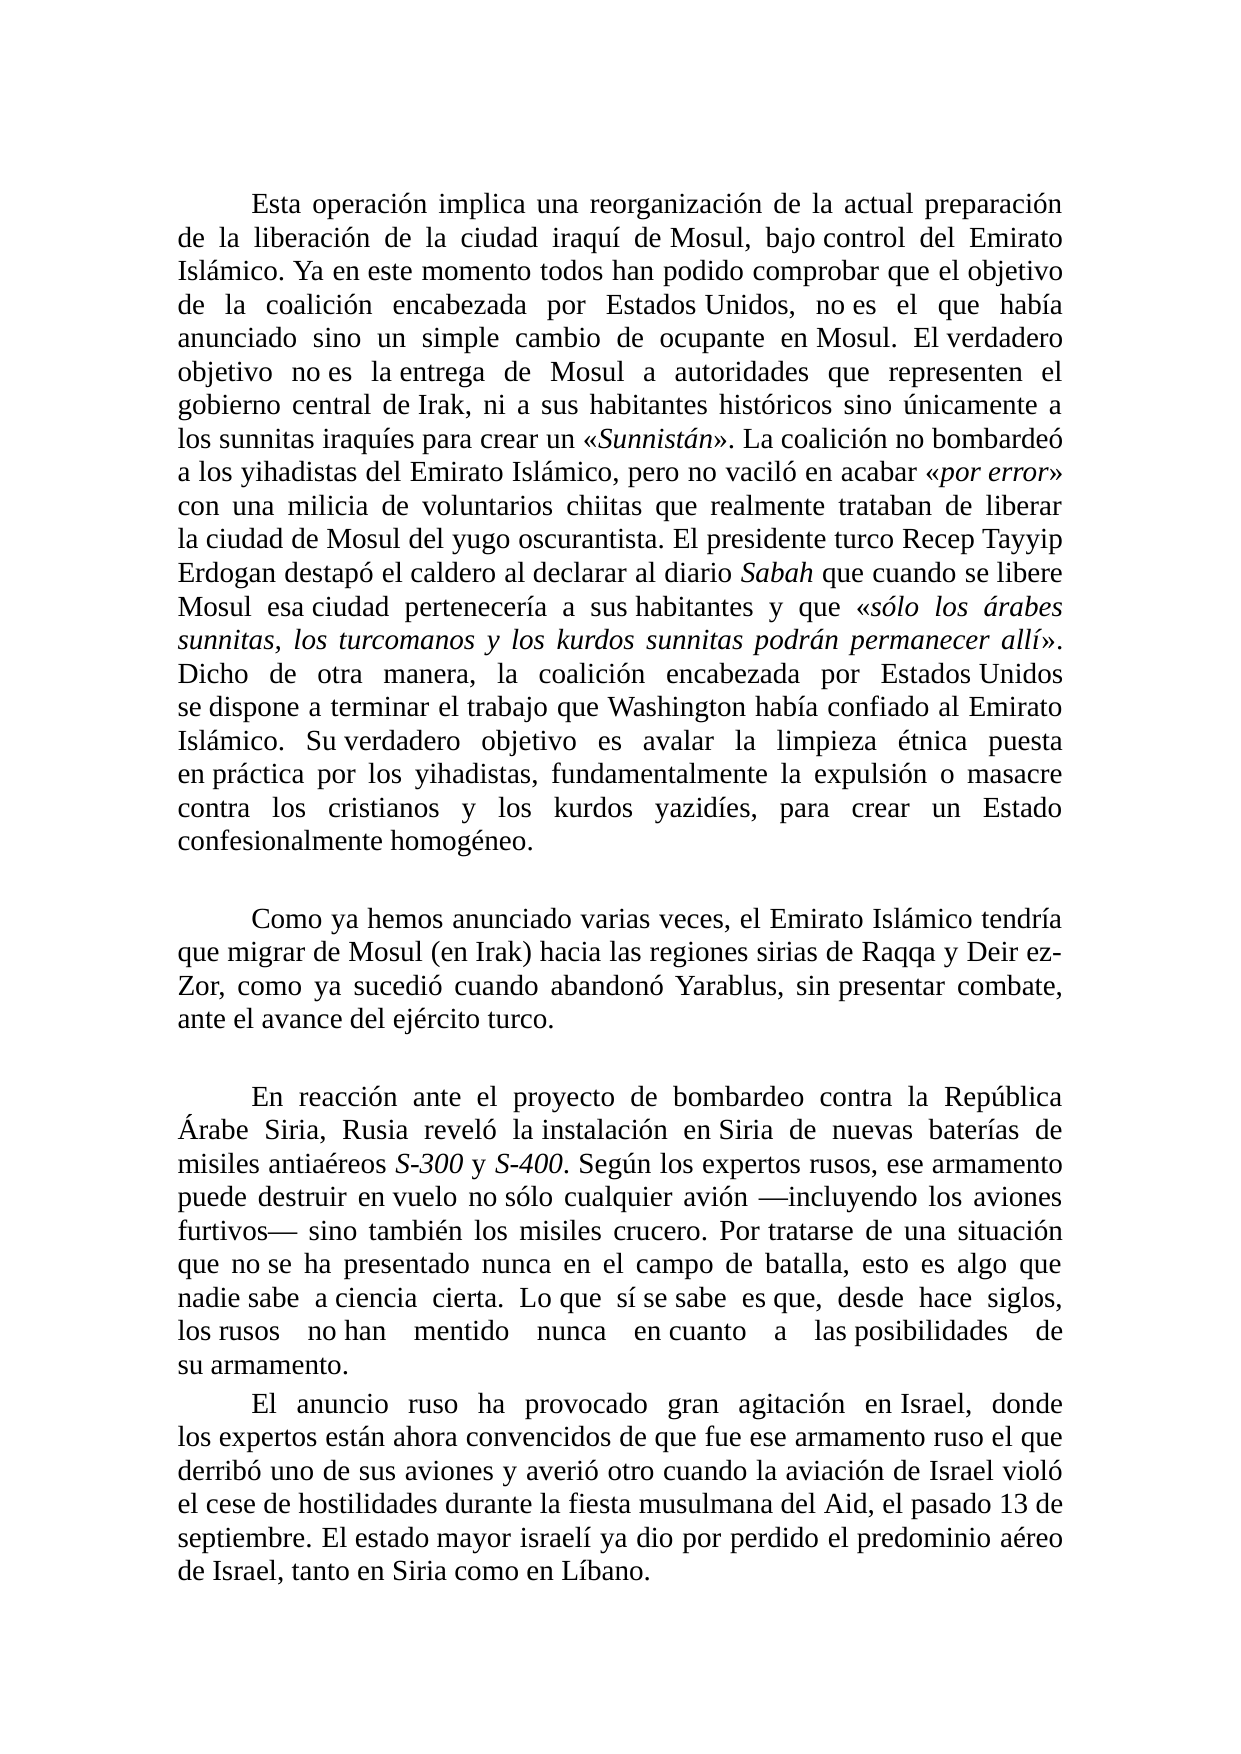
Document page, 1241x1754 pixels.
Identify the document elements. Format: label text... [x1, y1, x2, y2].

text Esta operación implica una reorganización de la actual preparación de la liberación de la ciudad iraquí de Mosul, bajo control del Emirato Islámico. Ya en este momento todos han podido comprobar que el objetivo de la coalición encabezada por Estados Unidos, no es el que había anunciado sino un simple cambio de ocupante en Mosul. El verdadero objetivo no es la entrega de Mosul a autoridades que representen el gobierno central de Irak, ni a sus habitantes históricos sino únicamente a los sunnitas iraquíes para crear un «Sunnistán». La coalición no bombardeó a los yihadistas del Emirato Islámico, pero no vaciló en acabar «por error» con una milicia de voluntarios chiitas que realmente trataban de liberar la ciudad de Mosul del yugo oscurantista. El presidente turco Recep Tayyip Erdogan destapó el caldero al declarar al diario Sabah que cuando se libere Mosul esa ciudad pertenecería a sus habitantes y que «sólo los árabes sunnitas, los turcomanos y los kurdos sunnitas podrán permanecer allí». Dicho de otra manera, la coalición encabezada por Estados Unidos se dispone a terminar el trabajo que Washington había confiado al Emirato Islámico. Su verdadero objetivo es avalar la limpieza étnica puesta en práctica por los yihadistas, fundamentalmente la expulsión o masacre contra los cristianos y los kurdos yazidíes, para crear un Estado confesionalmente homogéneo. [177, 186, 1063, 857]
text Como ya hemos anunciado varias veces, el Emirato Islámico tendría que migrar de Mosul (en Irak) hacia las regiones sirias de Raqqa y Deir ez-Zor, como ya sucedió cuando abandonó Yarablus, sin presentar combate, ante el avance del ejército turco. [177, 901, 1063, 1035]
text En reacción ante el proyecto de bombardeo contra la República Árabe Siria, Rusia reveló la instalación en Siria de nuevas baterías de misiles antiaéreos S-300 y S-400. Según los expertos rusos, ese armamento puede destruir en vuelo no sólo cualquier avión —incluyendo los aviones furtivos— sino también los misiles crucero. Por tratarse de una situación que no se ha presentado nunca en el campo de batalla, esto es algo que nadie sabe a ciencia cierta. Lo que sí se sabe es que, desde hace siglos, los rusos no han mentido nunca en cuanto a las posibilidades de su armamento. [177, 1079, 1063, 1381]
text El anuncio ruso ha provocado gran agitación en Israel, donde los expertos están ahora convencidos de que fue ese armamento ruso el que derribó uno de sus aviones y averió otro cuando la aviación de Israel violó el cese de hostilidades durante la fiesta musulmana del Aid, el pasado 13 de septiembre. El estado mayor israelí ya dio por perdido el predominio aéreo de Israel, tanto en Siria como en Líbano. [177, 1386, 1063, 1587]
